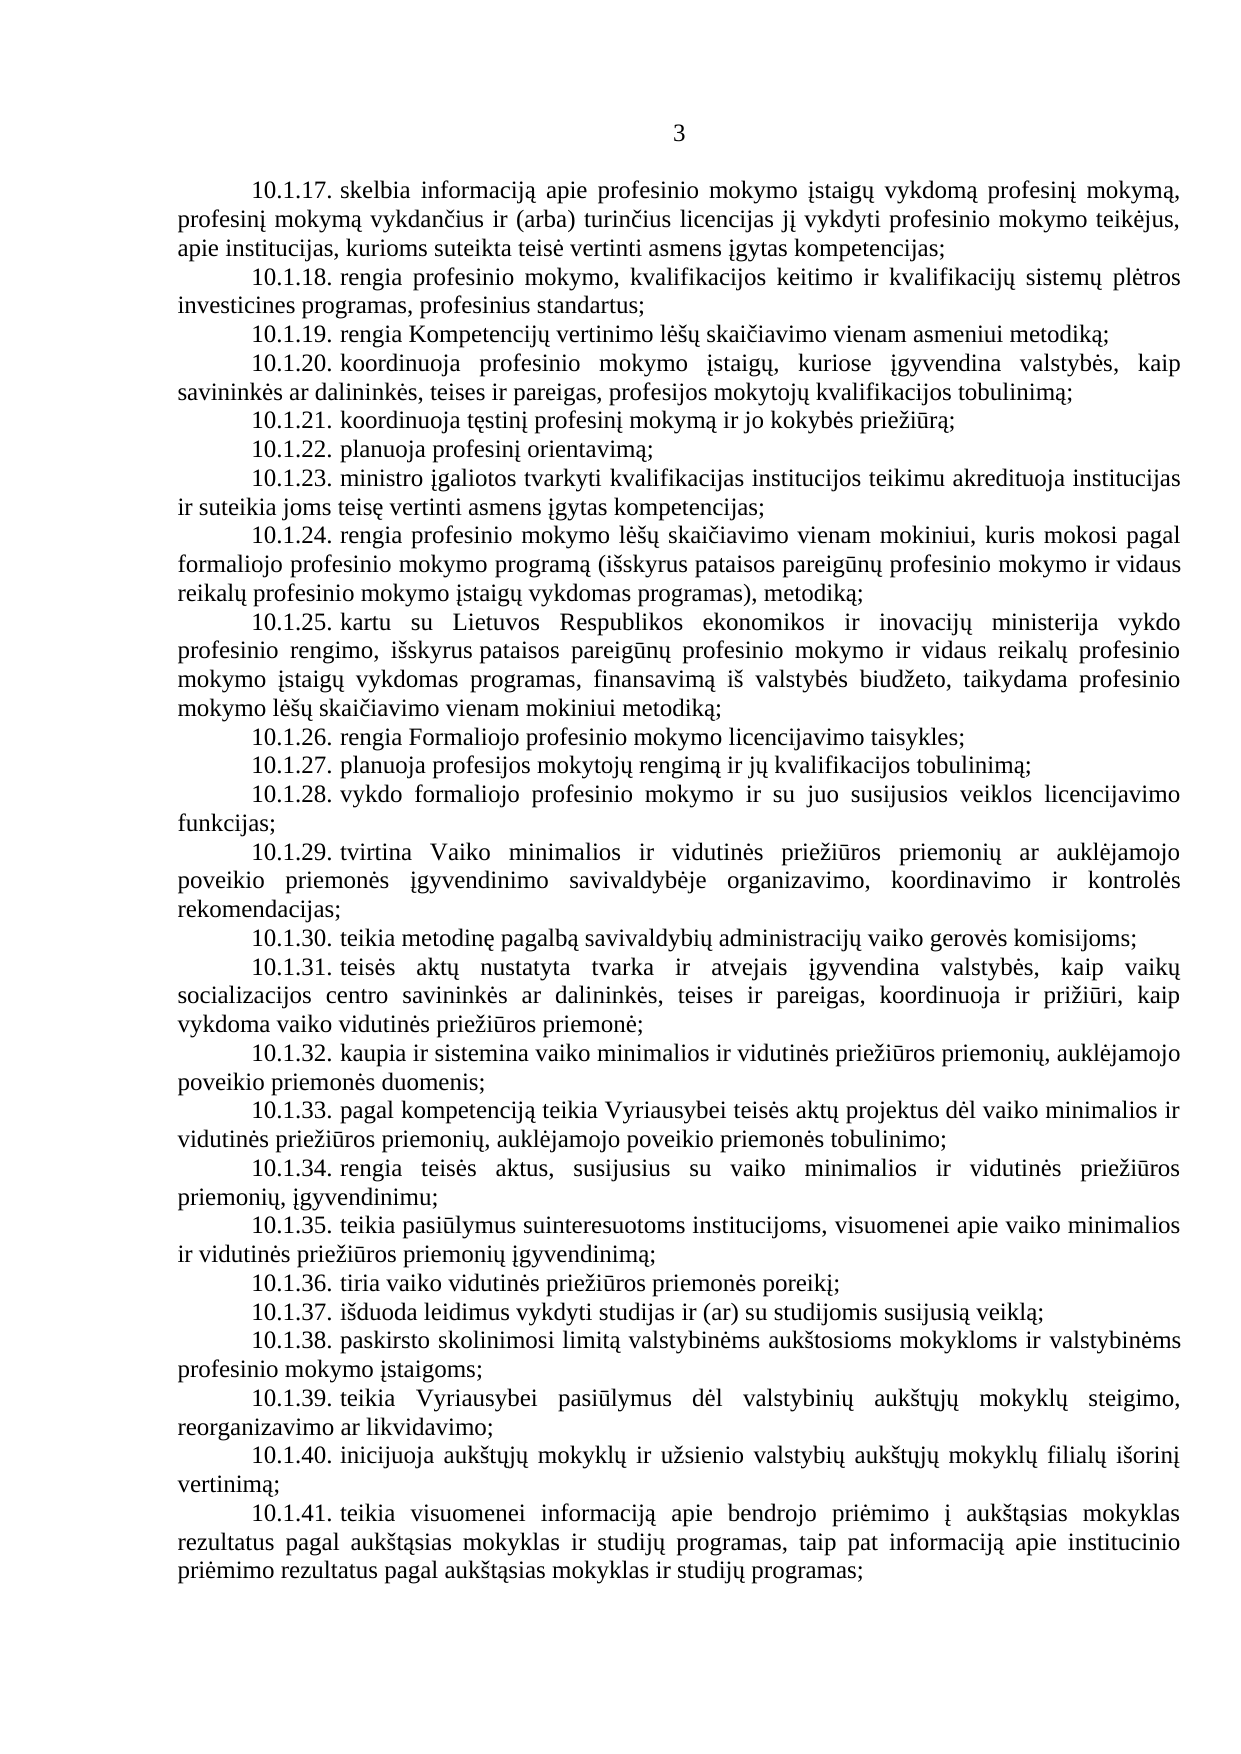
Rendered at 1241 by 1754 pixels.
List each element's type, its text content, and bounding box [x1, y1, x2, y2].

text 10.1.27. planuoja profesijos mokytojų rengimą ir jų kvalifikacijos tobulinimą; [177, 751, 1181, 779]
text 10.1.25. kartu su Lietuvos Respublikos ekonomikos ir inovacijų ministerija vykdo profesinio rengimo, išskyrus pataisos pareigūnų profesinio mokymo ir vidaus reikalų profesinio mokymo įstaigų vykdomas programas, finansavimą iš valstybės biudžeto, taikydama profesinio mokymo lėšų skaičiavimo vienam mokiniui metodiką; [177, 607, 1181, 722]
text 10.1.18. rengia profesinio mokymo, kvalifikacijos keitimo ir kvalifikacijų sistemų plėtros investicines programas, profesinius standartus; [177, 262, 1181, 319]
text 10.1.41. teikia visuomenei informaciją apie bendrojo priėmimo į aukštąsias mokyklas rezultatus pagal aukštąsias mokyklas ir studijų programas, taip pat informaciją apie institucinio priėmimo rezultatus pagal aukštąsias mokyklas ir studijų programas; [177, 1498, 1181, 1584]
text 10.1.31. teisės aktų nustatyta tvarka ir atvejais įgyvendina valstybės, kaip vaikų socializacijos centro savininkės ar dalininkės, teises ir pareigas, koordinuoja ir prižiūri, kaip vykdoma vaiko vidutinės priežiūros priemonė; [177, 952, 1181, 1038]
text 10.1.21. koordinuoja tęstinį profesinį mokymą ir jo kokybės priežiūrą; [177, 406, 1181, 434]
text 10.1.33. pagal kompetenciją teikia Vyriausybei teisės aktų projektus dėl vaiko minimalios ir vidutinės priežiūros priemonių, auklėjamojo poveikio priemonės tobulinimo; [177, 1096, 1181, 1153]
text 10.1.35. teikia pasiūlymus suinteresuotoms institucijoms, visuomenei apie vaiko minimalios ir vidutinės priežiūros priemonių įgyvendinimą; [177, 1211, 1181, 1268]
text 10.1.36. tiria vaiko vidutinės priežiūros priemonės poreikį; [177, 1268, 1181, 1297]
text 10.1.39. teikia Vyriausybei pasiūlymus dėl valstybinių aukštųjų mokyklų steigimo, reorganizavimo ar likvidavimo; [177, 1383, 1181, 1441]
text 10.1.22. planuoja profesinį orientavimą; [177, 434, 1181, 463]
text 10.1.30. teikia metodinę pagalbą savivaldybių administracijų vaiko gerovės komisijoms; [177, 923, 1181, 952]
text 10.1.19. rengia Kompetencijų vertinimo lėšų skaičiavimo vienam asmeniui metodiką; [177, 319, 1181, 348]
text 10.1.23. ministro įgaliotos tvarkyti kvalifikacijas institucijos teikimu akredituoja institucijas ir suteikia joms teisę vertinti asmens įgytas kompetencijas; [177, 463, 1181, 521]
text 10.1.37. išduoda leidimus vykdyti studijas ir (ar) su studijomis susijusią veiklą; [177, 1297, 1181, 1326]
text 10.1.24. rengia profesinio mokymo lėšų skaičiavimo vienam mokiniui, kuris mokosi pagal formaliojo profesinio mokymo programą (išskyrus pataisos pareigūnų profesinio mokymo ir vidaus reikalų profesinio mokymo įstaigų vykdomas programas), metodiką; [177, 521, 1181, 607]
text 10.1.20. koordinuoja profesinio mokymo įstaigų, kuriose įgyvendina valstybės, kaip savininkės ar dalininkės, teises ir pareigas, profesijos mokytojų kvalifikacijos tobulinimą; [177, 348, 1181, 406]
text 10.1.34. rengia teisės aktus, susijusius su vaiko minimalios ir vidutinės priežiūros priemonių, įgyvendinimu; [177, 1153, 1181, 1211]
text 10.1.26. rengia Formaliojo profesinio mokymo licencijavimo taisykles; [177, 722, 1181, 751]
text 10.1.17. skelbia informaciją apie profesinio mokymo įstaigų vykdomą profesinį mokymą, profesinį mokymą vykdančius ir (arba) turinčius licencijas jį vykdyti profesinio mokymo teikėjus, apie institucijas, kurioms suteikta teisė vertinti asmens įgytas kompetencijas; [177, 176, 1181, 262]
text 10.1.40. inicijuoja aukštųjų mokyklų ir užsienio valstybių aukštųjų mokyklų filialų išorinį vertinimą; [177, 1441, 1181, 1498]
text 10.1.29. tvirtina Vaiko minimalios ir vidutinės priežiūros priemonių ar auklėjamojo poveikio priemonės įgyvendinimo savivaldybėje organizavimo, koordinavimo ir kontrolės rekomendacijas; [177, 837, 1181, 923]
text 10.1.28. vykdo formaliojo profesinio mokymo ir su juo susijusios veiklos licencijavimo funkcijas; [177, 779, 1181, 837]
text 10.1.32. kaupia ir sistemina vaiko minimalios ir vidutinės priežiūros priemonių, auklėjamojo poveikio priemonės duomenis; [177, 1038, 1181, 1096]
text 10.1.38. paskirsto skolinimosi limitą valstybinėms aukštosioms mokykloms ir valstybinėms profesinio mokymo įstaigoms; [177, 1326, 1181, 1383]
